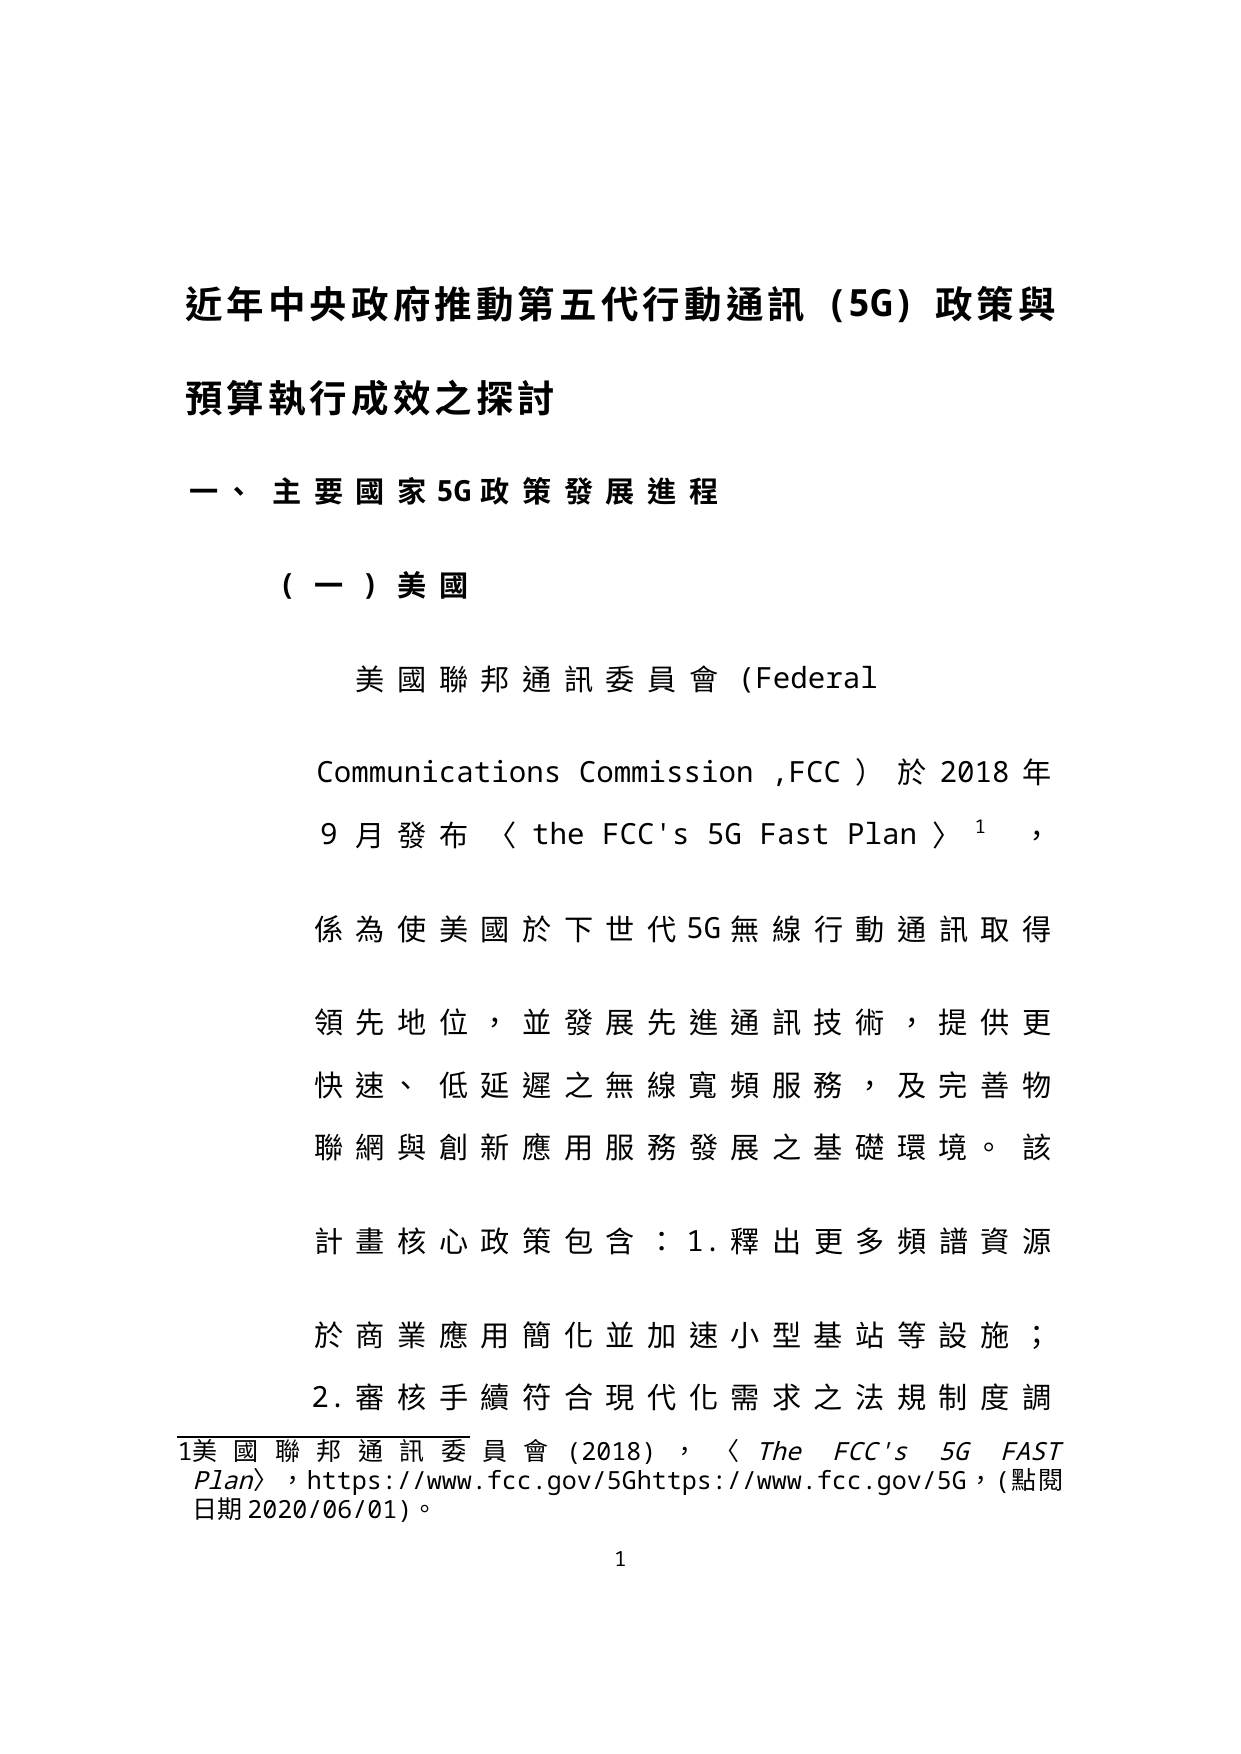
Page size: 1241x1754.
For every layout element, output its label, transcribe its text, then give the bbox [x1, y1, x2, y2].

text 一、主要國家5G政策發展進程 [183, 417, 1058, 542]
text (一)美國 [242, 542, 1058, 604]
text 近年中央政府推動第五代行動通訊(5G)政策與預算執行成效之探討 [183, 229, 1058, 417]
text 美國聯邦通訊委員會(2018)，〈The FCC's 5G FAST Plan〉，https://www.fcc.gov/5Ghttps://www.fcc.gov/5G，(點閱日期2020/06/01)。 [177, 1437, 1063, 1525]
text 美國聯邦通訊委員會(Federal Communications Commission ,FCC）於2018年9月發布〈the FCC's 5G Fast Plan〉，係為使美國於下世代5G無線行動通訊取得領先地位，並發展先進通訊技術，提供更快速、低延遲之無線寬頻服務，及完善物聯網與創新應用服務發展之基礎環境。該計畫核心政策包含：1.釋出更多頻譜資源於商業應用簡化並加速小型基站等設施；2.審核手續符合現代化需求之法規制度調適。 [271, 604, 1058, 1417]
